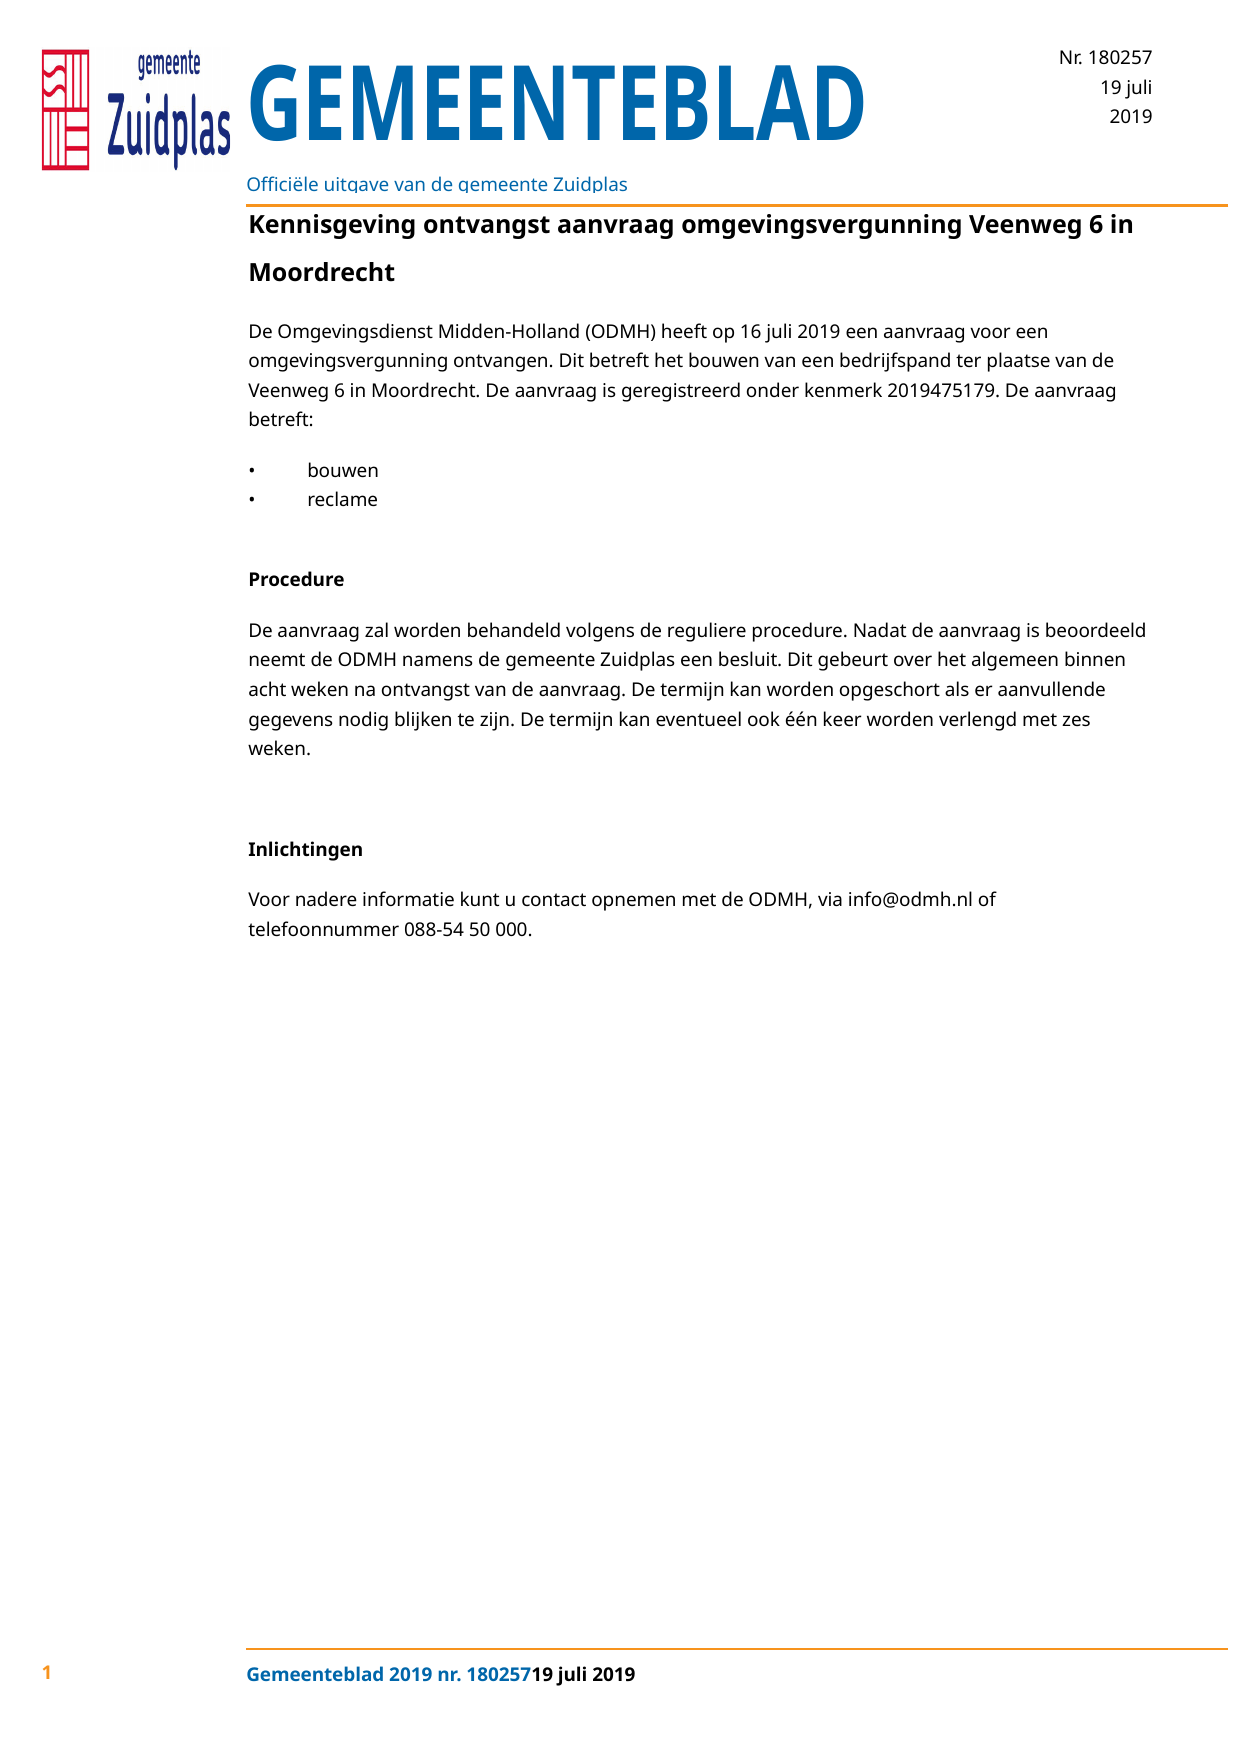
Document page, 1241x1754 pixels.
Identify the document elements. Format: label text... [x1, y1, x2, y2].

list bouwen [248, 457, 1152, 483]
text Procedure [248, 567, 1152, 592]
text De Omgevingsdienst Midden-Holland (ODMH) heeft op 16 juli 2019 een aanvraag voor een omgevingsvergunning ontvangen. Dit betreft het bouwen van een bedrijfspand ter plaatse van de Veenweg 6 in Moordrecht. De aanvraag is geregistreerd onder kenmerk 2019475179. De aanvraag betreft: [248, 318, 1152, 432]
list reclame [248, 487, 1152, 512]
text Inlichtingen [248, 836, 1152, 862]
text Kennisgeving ontvangst aanvraag omgevingsvergunning Veenweg 6 in Moordrecht [248, 207, 1152, 288]
text Voor nadere informatie kunt u contact opnemen met de ODMH, via info@odmh.nl of telefoonnummer 088-54 50 000. [248, 887, 1152, 942]
picture [41, 47, 231, 172]
text De aanvraag zal worden behandeld volgens de reguliere procedure. Nadat de aanvraag is beoordeeld neemt de ODMH namens de gemeente Zuidplas een besluit. Dit gebeurt over het algemeen binnen acht weken na ontvangst van de aanvraag. De termijn kan worden opgeschort als er aanvullende gegevens nodig blijken te zijn. De termijn kan eventueel ook één keer worden verlengd met zes weken. [248, 617, 1152, 761]
